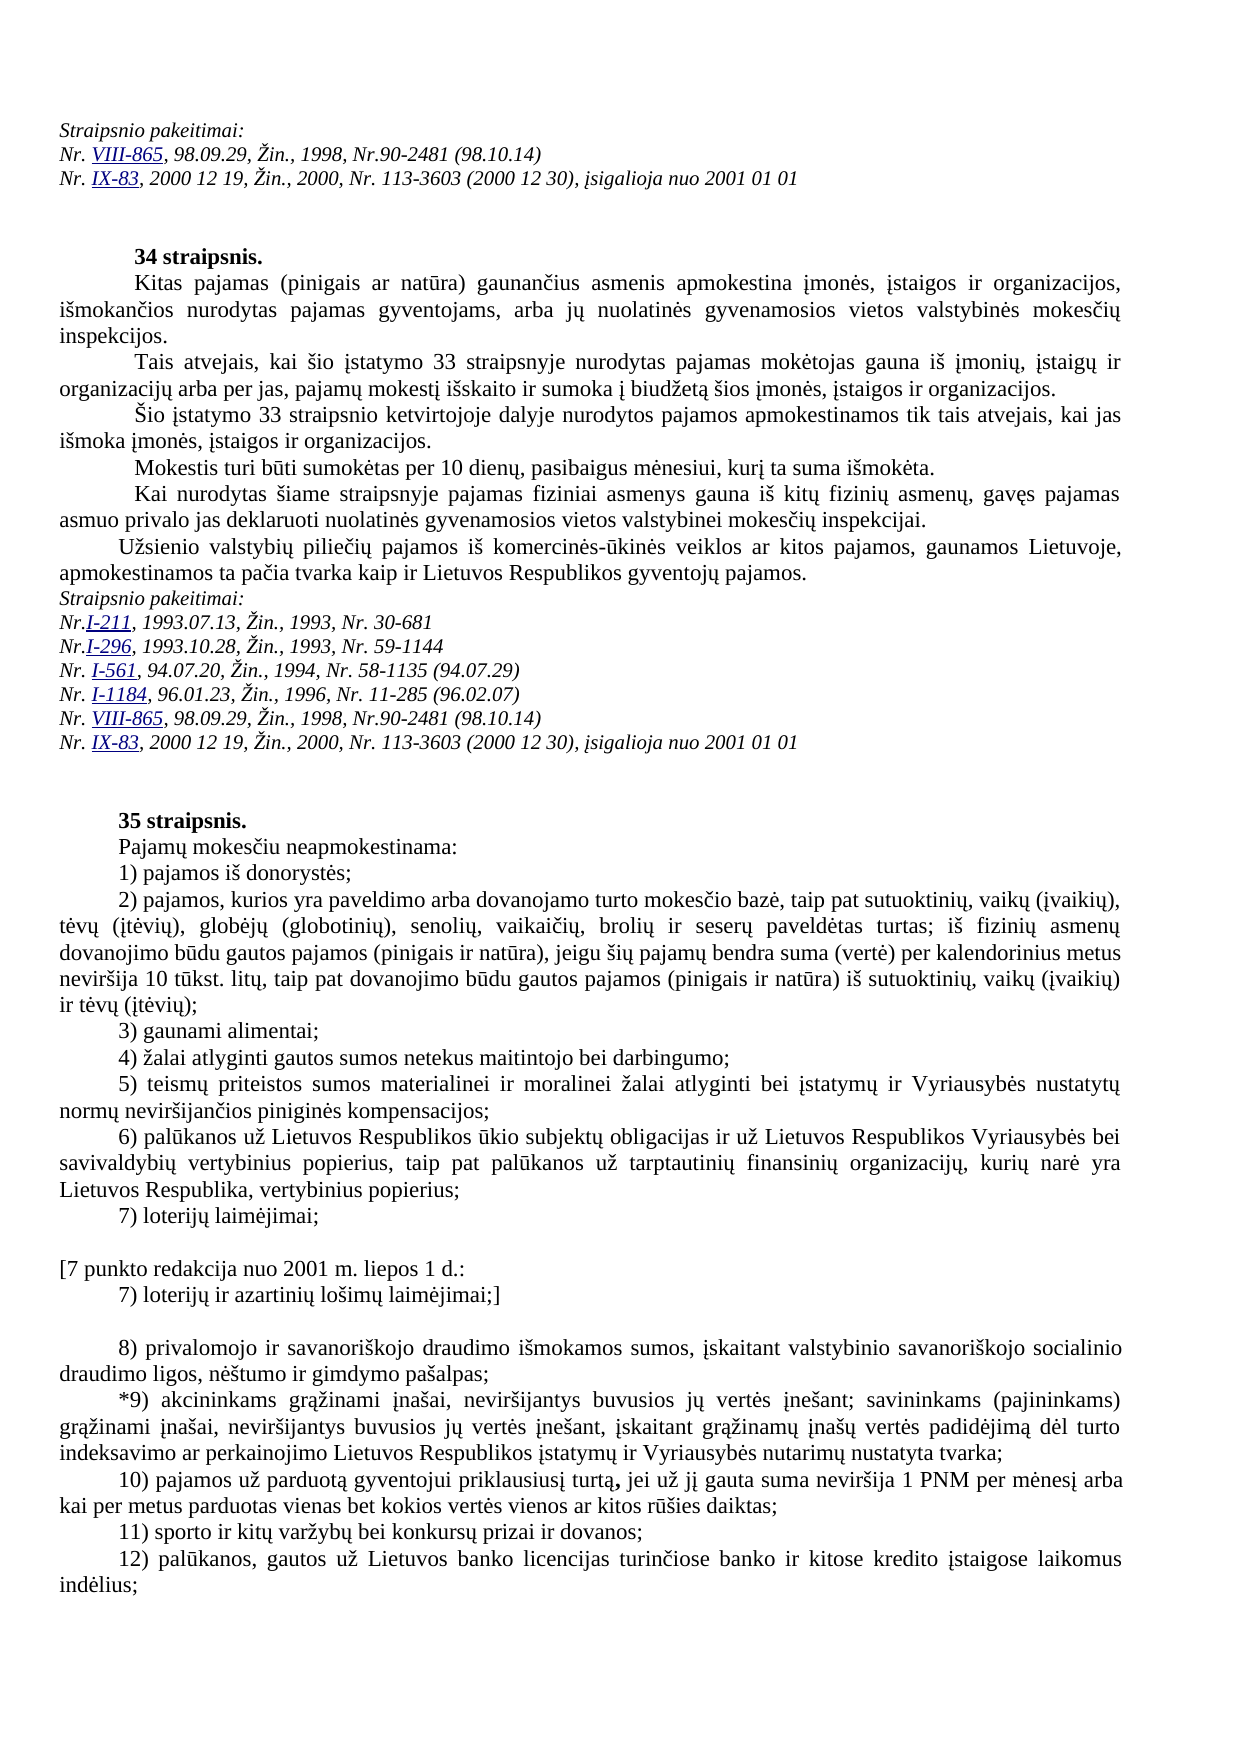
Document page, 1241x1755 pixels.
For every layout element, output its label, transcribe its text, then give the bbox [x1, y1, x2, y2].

text Straipsnio pakeitimai: [59, 586, 1122, 610]
text Šio įstatymo 33 straipsnio ketvirtojoje dalyje nurodytos pajamos apmokestinamos tik tais atvejais, kai jas išmoka įmonės, įstaigos ir organizacijos. [59, 401, 1122, 454]
text 35 straipsnis. [59, 807, 1122, 833]
text Nr.I-296, 1993.10.28, Žin., 1993, Nr. 59-1144 [59, 634, 1122, 658]
text Kai nurodytas šiame straipsnyje pajamas fiziniai asmenys gauna iš kitų fizinių asmenų, gavęs pajamas asmuo privalo jas deklaruoti nuolatinės gyvenamosios vietos valstybinei mokesčių inspekcijai. [59, 480, 1122, 533]
text 1) pajamos iš donorystės; [59, 859, 1124, 886]
text 5) teismų priteistos sumos materialinei ir moralinei žalai atlyginti bei įstatymų ir Vyriausybės nustatytų normų neviršijančios piniginės kompensacijos; [59, 1070, 1122, 1123]
text 7) loterijų laimėjimai; [59, 1202, 1124, 1228]
text 12) palūkanos, gautos už Lietuvos banko licencijas turinčiose banko ir kitose kredito įstaigose laikomus indėlius; [59, 1545, 1124, 1597]
text Tais atvejais, kai šio įstatymo 33 straipsnyje nurodytas pajamas mokėtojas gauna iš įmonių, įstaigų ir organizacijų arba per jas, pajamų mokestį išskaito ir sumoka į biudžetą šios įmonės, įstaigos ir organizacijos. [59, 348, 1122, 401]
text 8) privalomojo ir savanoriškojo draudimo išmokamos sumos, įskaitant valstybinio savanoriškojo socialinio draudimo ligos, nėštumo ir gimdymo pašalpas; [59, 1334, 1124, 1387]
text 4) žalai atlyginti gautos sumos netekus maitintojo bei darbingumo; [59, 1044, 1124, 1070]
text Nr.I-211, 1993.07.13, Žin., 1993, Nr. 30-681 [59, 610, 1122, 634]
text Nr. I-1184, 96.01.23, Žin., 1996, Nr. 11-285 (96.02.07) [59, 682, 1122, 706]
text Nr. IX-83, 2000 12 19, Žin., 2000, Nr. 113-3603 (2000 12 30), įsigalioja nuo 2001 01 01 [59, 166, 1122, 190]
text 34 straipsnis. [59, 243, 1122, 269]
text Pajamų mokesčiu neapmokestinama: [59, 833, 1124, 859]
text 6) palūkanos už Lietuvos Respublikos ūkio subjektų obligacijas ir už Lietuvos Respublikos Vyriausybės bei savivaldybių vertybinius popierius, taip pat palūkanos už tarptautinių finansinių organizacijų, kurių narė yra Lietuvos Respublika, vertybinius popierius; [59, 1123, 1122, 1202]
text Užsienio valstybių piliečių pajamos iš komercinės-ūkinės veiklos ar kitos pajamos, gaunamos Lietuvoje, apmokestinamos ta pačia tvarka kaip ir Lietuvos Respublikos gyventojų pajamos. [59, 533, 1124, 586]
text Nr. I-561, 94.07.20, Žin., 1994, Nr. 58-1135 (94.07.29) [59, 658, 1122, 682]
text Straipsnio pakeitimai: [59, 118, 1122, 142]
text 7) loterijų ir azartinių lošimų laimėjimai;] [59, 1281, 1124, 1307]
text Nr. IX-83, 2000 12 19, Žin., 2000, Nr. 113-3603 (2000 12 30), įsigalioja nuo 2001 01 01 [59, 730, 1122, 754]
text 10) pajamos už parduotą gyventojui priklausiusį turtą, jei už jį gauta suma neviršija 1 PNM per mėnesį arba kai per metus parduotas vienas bet kokios vertės vienos ar kitos rūšies daiktas; [59, 1466, 1124, 1518]
text [7 punkto redakcija nuo 2001 m. liepos 1 d.: [59, 1255, 1124, 1281]
text 3) gaunami alimentai; [59, 1018, 1124, 1044]
text Nr. VIII-865, 98.09.29, Žin., 1998, Nr.90-2481 (98.10.14) [59, 706, 1122, 730]
text Nr. VIII-865, 98.09.29, Žin., 1998, Nr.90-2481 (98.10.14) [59, 142, 1122, 166]
text 2) pajamos, kurios yra paveldimo arba dovanojamo turto mokesčio bazė, taip pat sutuoktinių, vaikų (įvaikių), tėvų (įtėvių), globėjų (globotinių), senolių, vaikaičių, brolių ir seserų paveldėtas turtas; iš fizinių asmenų dovanojimo būdu gautos pajamos (pinigais ir natūra), jeigu šių pajamų bendra suma (vertė) per kalendorinius metus neviršija 10 tūkst. litų, taip pat dovanojimo būdu gautos pajamos (pinigais ir natūra) iš sutuoktinių, vaikų (įvaikių) ir tėvų (įtėvių); [59, 886, 1122, 1018]
text Mokestis turi būti sumokėtas per 10 dienų, pasibaigus mėnesiui, kurį ta suma išmokėta. [59, 454, 1122, 480]
text 11) sporto ir kitų varžybų bei konkursų prizai ir dovanos; [59, 1518, 1124, 1545]
text Kitas pajamas (pinigais ar natūra) gaunančius asmenis apmokestina įmonės, įstaigos ir organizacijos, išmokančios nurodytas pajamas gyventojams, arba jų nuolatinės gyvenamosios vietos valstybinės mokesčių inspekcijos. [59, 269, 1122, 348]
text *9) akcininkams grąžinami įnašai, neviršijantys buvusios jų vertės įnešant; savininkams (pajininkams) grąžinami įnašai, neviršijantys buvusios jų vertės įnešant, įskaitant grąžinamų įnašų vertės padidėjimą dėl turto indeksavimo ar perkainojimo Lietuvos Respublikos įstatymų ir Vyriausybės nutarimų nustatyta tvarka; [59, 1387, 1122, 1466]
